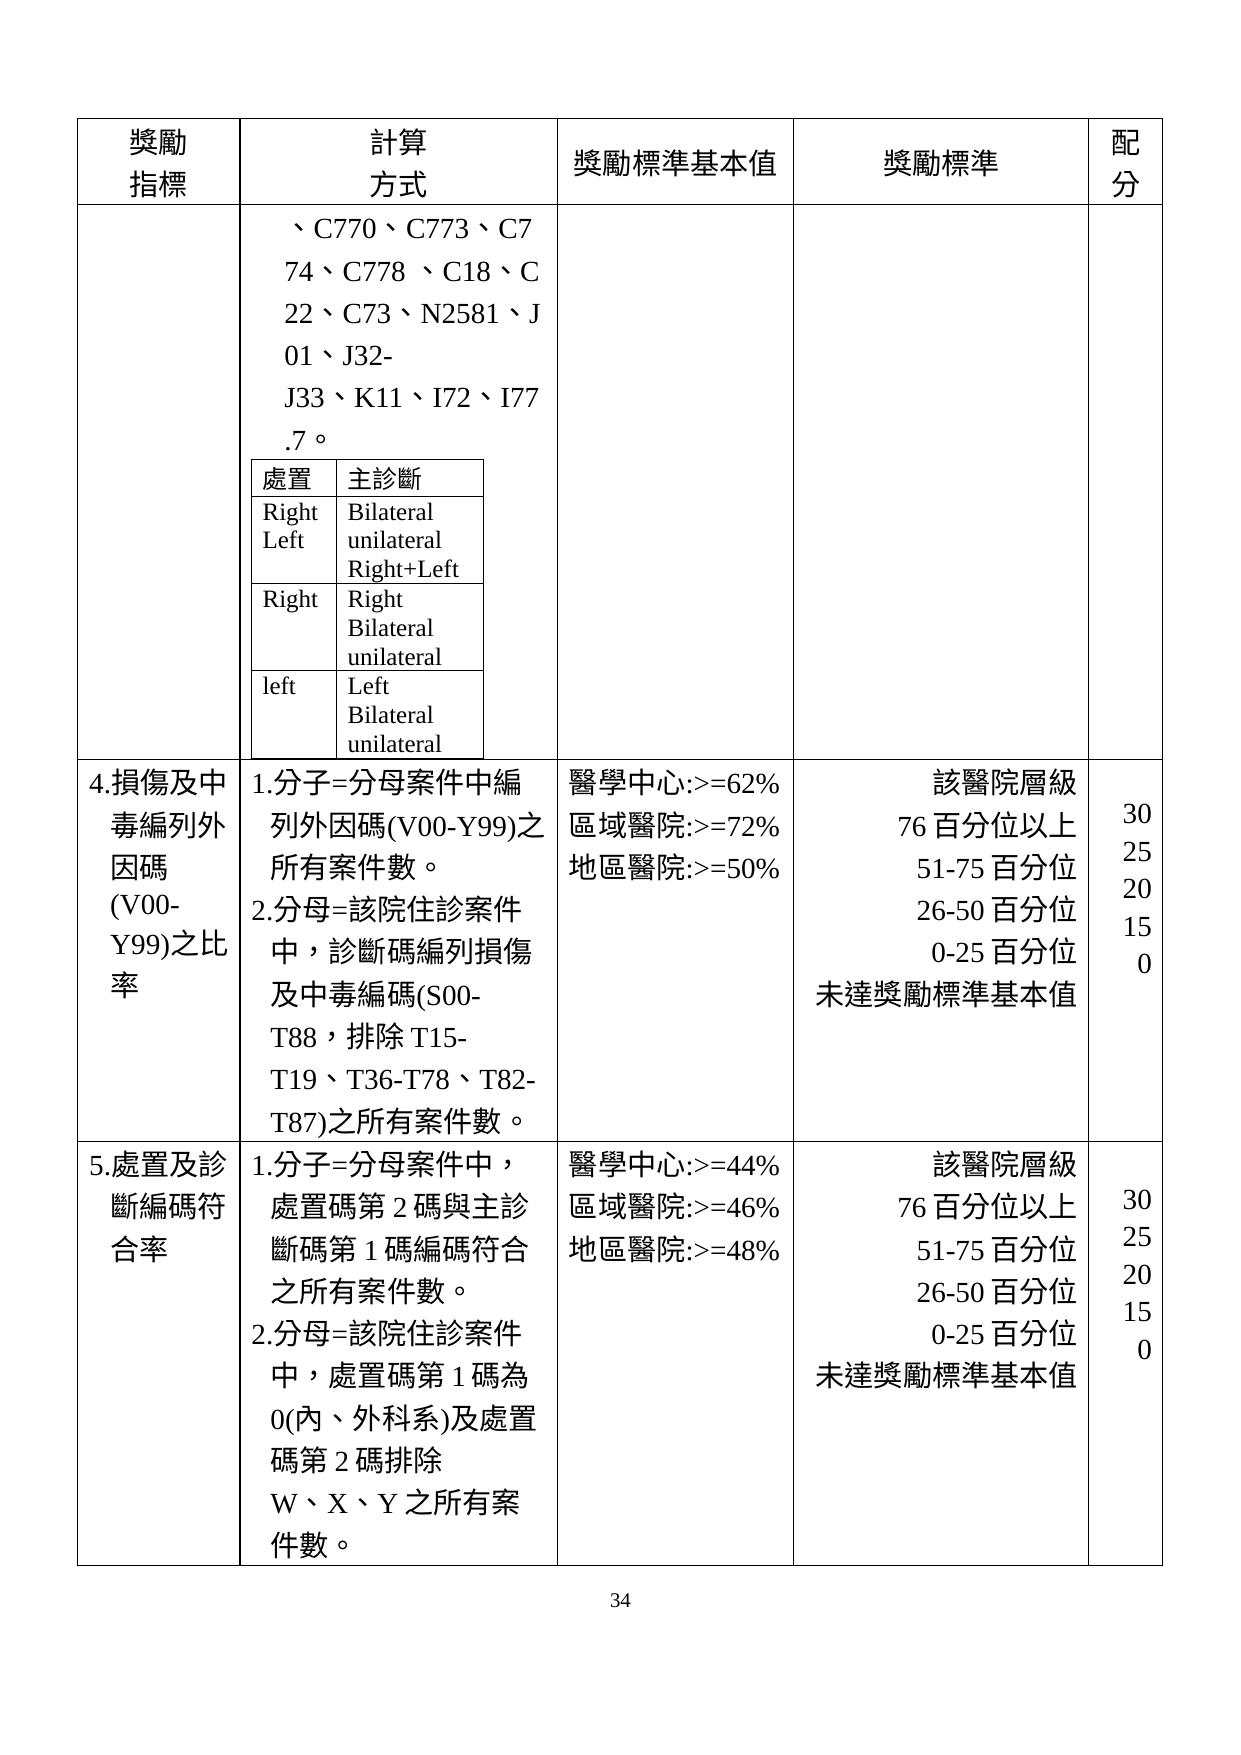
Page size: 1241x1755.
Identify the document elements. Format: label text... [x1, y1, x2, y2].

table_cell 醫學中心:>=62% 區域醫院:>=72% 地區醫院:>=50% [558, 760, 793, 1141]
table_cell 、C770、C773、C774、C778 、C18、C22、C73、N2581、J01、J32-J33、K11、I72、I77.7。 [241, 205, 557, 759]
table_cell [78, 205, 239, 759]
table_header 獎勵標準基本值 [558, 119, 793, 204]
table_cell Bilateral unilateral Right+Left [337, 497, 483, 583]
table_cell Right Left [252, 497, 336, 583]
table_header 獎勵標準 [794, 119, 1088, 204]
table_header 處置 [252, 460, 336, 496]
table_cell [794, 205, 1088, 759]
table_cell 30 25 20 15 0 [1089, 760, 1162, 1141]
table_cell 5.處置及診斷編碼符合率 [78, 1142, 239, 1564]
table_cell 1.分子=分母案件中編列外因碼(V00-Y99)之所有案件數。 2.分母=該院住診案件中，診斷碼編列損傷及中毒編碼(S00-T88，排除T15-T19、T36-T78、T82-T87)之所有案件數。 [241, 760, 557, 1141]
table_cell 該醫院層級 76百分位以上 51-75百分位 26-50百分位 0-25百分位 未達獎勵標準基本值 [794, 760, 1088, 1141]
table_cell [558, 205, 793, 759]
table_cell 1.分子=分母案件中，處置碼第2碼與主診斷碼第1碼編碼符合之所有案件數。 2.分母=該院住診案件中，處置碼第1碼為0(內、外科系)及處置碼第2碼排除W、X、Y之所有案件數。 [241, 1142, 557, 1564]
table_cell 該醫院層級 76百分位以上 51-75百分位 26-50百分位 0-25百分位 未達獎勵標準基本值 [794, 1142, 1088, 1564]
table_header 獎勵 指標 [78, 119, 239, 204]
table_cell Right [252, 584, 336, 670]
table_cell 4.損傷及中毒編列外因碼(V00-Y99)之比率 [78, 760, 239, 1141]
table_cell [1089, 205, 1162, 759]
table_header 主診斷 [337, 460, 483, 496]
table_cell left [252, 671, 336, 758]
table_cell Left Bilateral unilateral [337, 671, 483, 758]
table_header 配分 [1089, 119, 1162, 204]
table_header 計算 方式 [241, 119, 557, 204]
table_cell 30 25 20 15 0 [1089, 1142, 1162, 1564]
table_cell 醫學中心:>=44% 區域醫院:>=46% 地區醫院:>=48% [558, 1142, 793, 1564]
table_cell Right Bilateral unilateral [337, 584, 483, 670]
